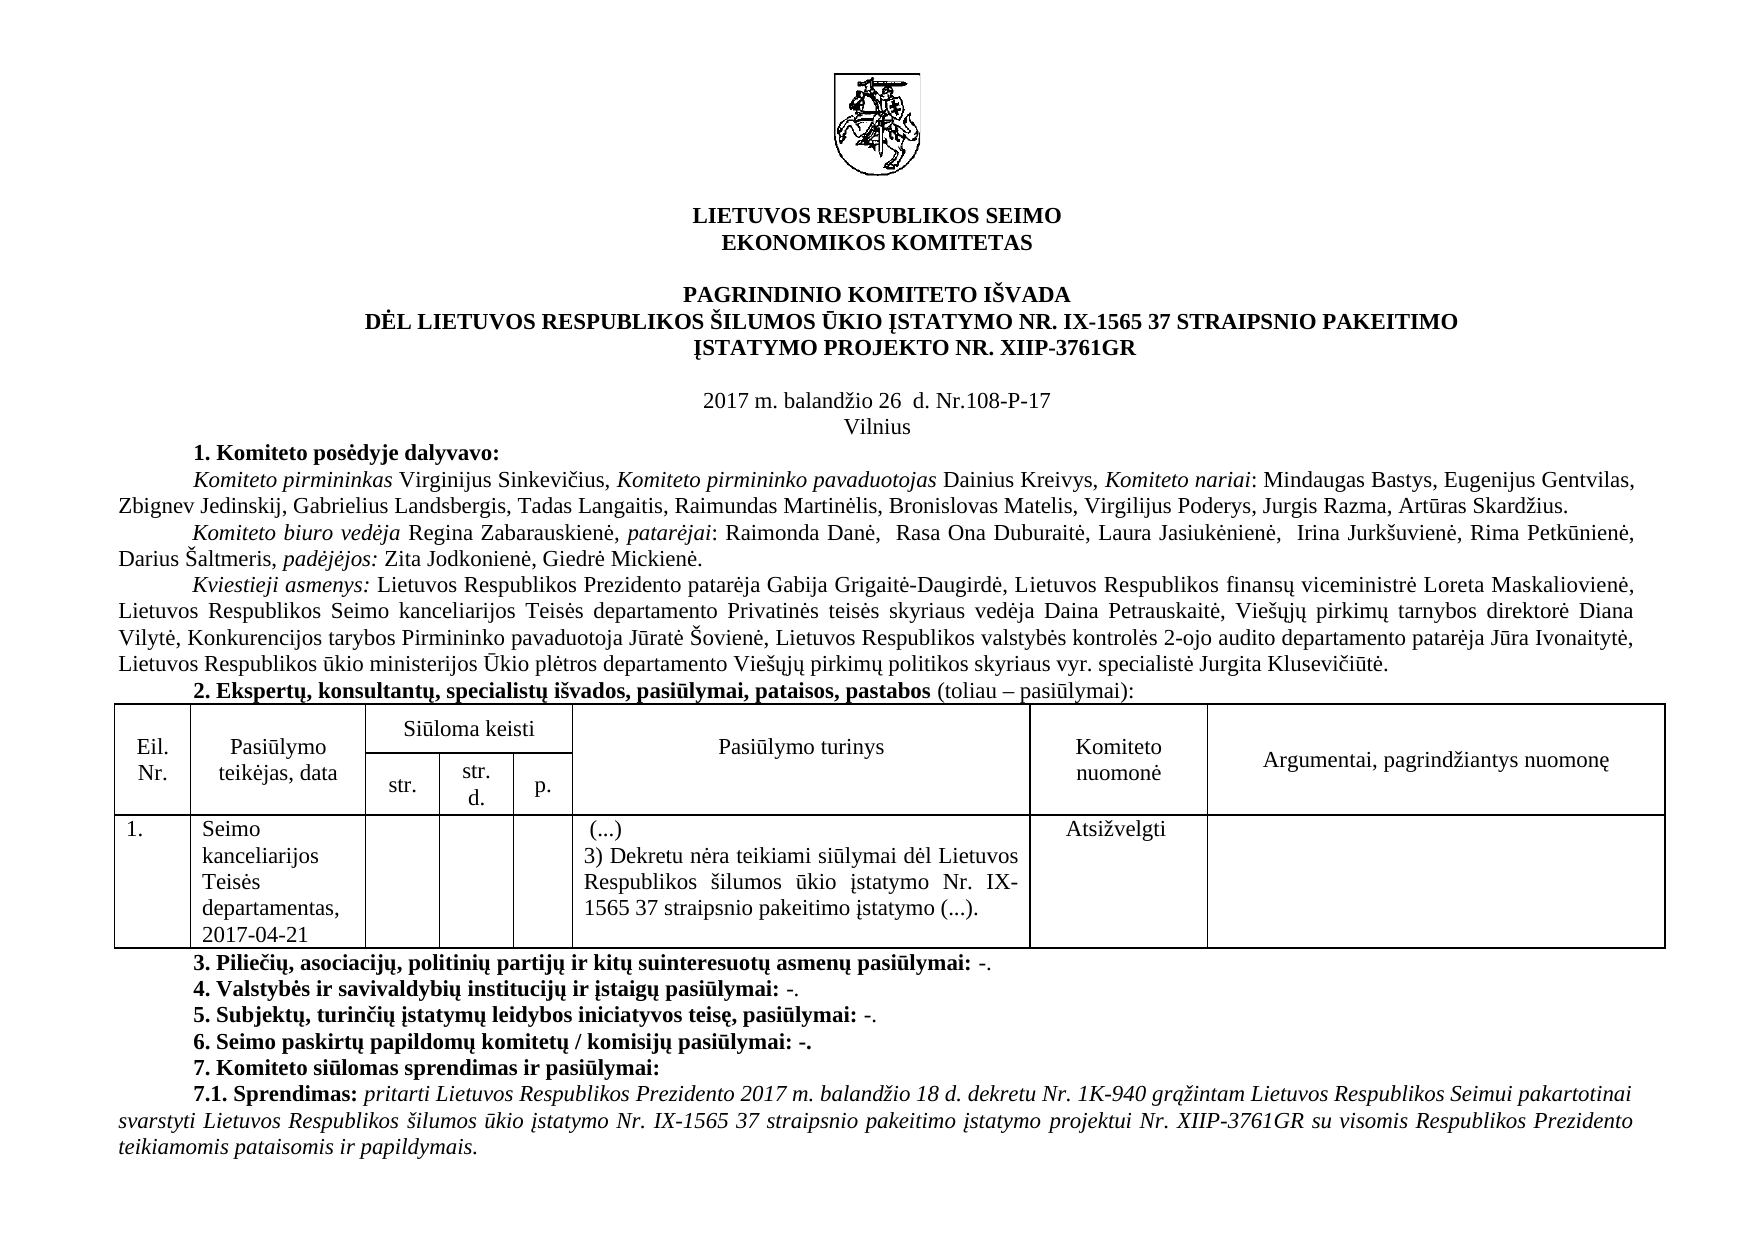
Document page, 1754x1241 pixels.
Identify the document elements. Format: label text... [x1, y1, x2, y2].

text Komiteto biuro vedėja Regina Zabarauskienė, patarėjai: Raimonda Danė, Rasa Ona Duburaitė, Laura Jasiukėnienė, Irina Jurkšuvienė, Rima Petkūnienė, Darius Šaltmeris, padėjėjos: Zita Jodkonienė, Giedrė Mickienė. [118, 518, 1636, 571]
text 7. Komiteto siūlomas sprendimas ir pasiūlymai: [118, 1054, 1636, 1081]
text Kviestieji asmenys: Lietuvos Respublikos Prezidento patarėja Gabija Grigaitė-Daugirdė, Lietuvos Respublikos finansų viceministrė Loreta Maskaliovienė, Lietuvos Respublikos Seimo kanceliarijos Teisės departamento Privatinės teisės skyriaus vedėja Daina Petrauskaitė, Viešųjų pirkimų tarnybos direktorė Diana Vilytė, Konkurencijos tarybos Pirmininko pavaduotoja Jūratė Šovienė, Lietuvos Respublikos valstybės kontrolės 2-ojo audito departamento patarėja Jūra Ivonaitytė, Lietuvos Respublikos ūkio ministerijos Ūkio plėtros departamento Viešųjų pirkimų politikos skyriaus vyr. specialistė Jurgita Klusevičiūtė. [118, 571, 1636, 677]
table_header Komiteto nuomonė [1031, 705, 1207, 814]
text 2017 m. balandžio 26 d. Nr.108-P-17 [118, 387, 1636, 413]
text DĖL LIETUVOS RESPUBLIKOS ŠILUMOS ŪKIO ĮSTATYMO NR. IX-1565 37 STRAIPSNIO PAKEITIMO [118, 308, 1636, 334]
subtitle PAGRINDINIO KOMITETO IŠVADA [118, 281, 1636, 308]
table_cell 1. [115, 816, 190, 947]
text Vilnius [118, 413, 1636, 439]
table_cell Atsižvelgti [1031, 816, 1207, 947]
table_cell (...) 3) Dekretu nėra teikiami siūlymai dėl Lietuvos Respublikos šilumos ūkio įstatymo Nr. IX-1565 37 straipsnio pakeitimo įstatymo (...). [573, 816, 1029, 947]
text 1. Komiteto posėdyje dalyvavo: [118, 439, 1636, 466]
table_cell Seimo kanceliarijos Teisės departamentas, 2017-04-21 [191, 816, 365, 947]
table_header Argumentai, pagrindžiantys nuomonę [1208, 705, 1664, 814]
table_cell [440, 816, 513, 947]
table_cell str. d. [440, 754, 513, 814]
table_cell p. [514, 754, 572, 814]
table_cell [514, 816, 572, 947]
text LIETUVOS RESPUBLIKOS SEIMO [118, 202, 1636, 229]
table_header Siūloma keisti [366, 705, 572, 752]
text ĮSTATYMO PROJEKTO NR. XIIP-3761GR [118, 334, 1636, 360]
table_cell [1208, 816, 1664, 947]
table_header Pasiūlymo turinys [573, 705, 1029, 814]
text Komiteto pirmininkas Virginijus Sinkevičius, Komiteto pirmininko pavaduotojas Dainius Kreivys, Komiteto nariai: Mindaugas Bastys, Eugenijus Gentvilas, Zbignev Jedinskij, Gabrielius Landsbergis, Tadas Langaitis, Raimundas Martinėlis, Bronislovas Matelis, Virgilijus Poderys, Jurgis Razma, Artūras Skardžius. [118, 466, 1636, 518]
table_header Pasiūlymo teikėjas, data [191, 705, 365, 814]
table_cell str. [366, 754, 439, 814]
table_header Eil. Nr. [115, 705, 190, 814]
text 2. Ekspertų, konsultantų, specialistų išvados, pasiūlymai, pataisos, pastabos (toliau – pasiūlymai): [118, 677, 1636, 703]
text 7.1. Sprendimas: pritarti Lietuvos Respublikos Prezidento 2017 m. balandžio 18 d. dekretu Nr. 1K-940 grąžintam Lietuvos Respublikos Seimui pakartotinai svarstyti Lietuvos Respublikos šilumos ūkio įstatymo Nr. IX-1565 37 straipsnio pakeitimo įstatymo projektui Nr. XIIP-3761GR su visomis Respublikos Prezidento teikiamomis pataisomis ir papildymais. [118, 1081, 1636, 1159]
text 5. Subjektų, turinčių įstatymų leidybos iniciatyvos teisę, pasiūlymai: -. [118, 1001, 1636, 1028]
text 4. Valstybės ir savivaldybių institucijų ir įstaigų pasiūlymai: -. [118, 975, 1636, 1001]
text 6. Seimo paskirtų papildomų komitetų / komisijų pasiūlymai: -. [118, 1028, 1636, 1054]
table_cell [366, 816, 439, 947]
text 3. Piliečių, asociacijų, politinių partijų ir kitų suinteresuotų asmenų pasiūlymai: -. [118, 949, 1636, 975]
text EKONOMIKOS komitetas [118, 229, 1636, 255]
